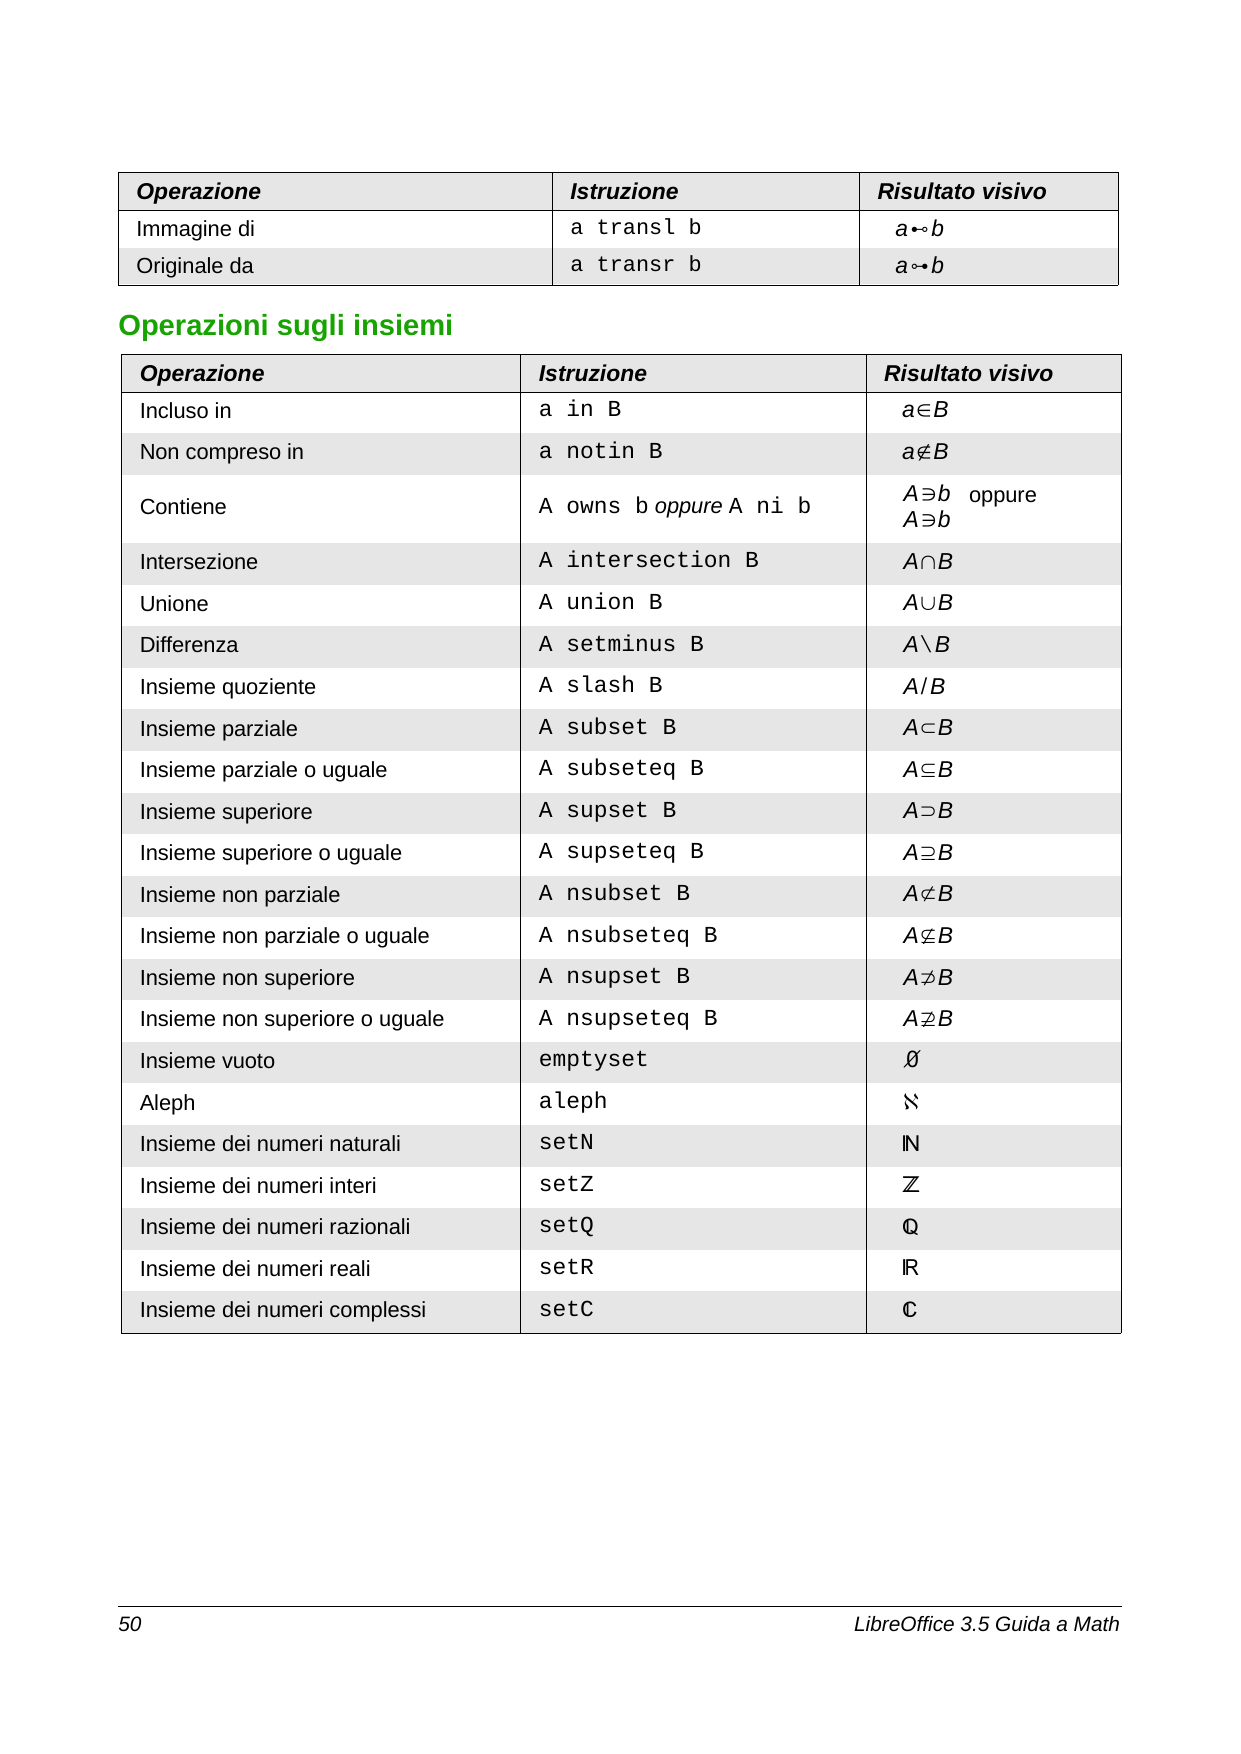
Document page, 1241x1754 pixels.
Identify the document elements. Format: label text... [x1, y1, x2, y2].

table_cell [867, 543, 1121, 585]
table_cell Insieme dei numeri reali [122, 1250, 520, 1291]
table_cell [867, 1125, 1121, 1167]
table_cell Insieme non superiore [122, 959, 520, 1000]
table_cell Incluso in [122, 393, 520, 433]
table_cell [867, 709, 1121, 751]
table_cell a transr b [553, 248, 859, 284]
table_cell Insieme non superiore o uguale [122, 1000, 520, 1042]
table_cell [867, 1000, 1121, 1042]
table_cell setR [521, 1250, 866, 1291]
table_cell A nsupseteq B [521, 1000, 866, 1042]
table_cell setQ [521, 1208, 866, 1250]
table_cell [867, 751, 1121, 792]
table_cell Insieme superiore [122, 793, 520, 834]
table_cell [867, 917, 1121, 959]
table_cell [860, 248, 1118, 284]
table_cell Differenza [122, 626, 520, 668]
table_cell a in B [521, 393, 866, 433]
table_cell [867, 626, 1121, 668]
table_cell [867, 393, 1121, 433]
table_cell Unione [122, 585, 520, 626]
table_cell A supset B [521, 793, 866, 834]
table_header Istruzione [521, 355, 866, 392]
table_cell A intersection B [521, 543, 866, 585]
table_cell [867, 1250, 1121, 1291]
table_cell Non compreso in [122, 433, 520, 475]
table_cell setN [521, 1125, 866, 1167]
table_cell A supseteq B [521, 834, 866, 876]
table_cell A nsupset B [521, 959, 866, 1000]
table_cell Immagine di [119, 211, 552, 247]
table_header Risultato visivo [867, 355, 1121, 392]
table_cell A setminus B [521, 626, 866, 668]
table_header Operazione [119, 173, 552, 210]
table_cell [867, 585, 1121, 626]
subtitle Operazioni sugli insiemi [118, 308, 1122, 341]
table_cell Insieme superiore o uguale [122, 834, 520, 876]
table_cell Aleph [122, 1084, 520, 1125]
table_cell aleph [521, 1084, 866, 1125]
table_cell A nsubset B [521, 876, 866, 917]
table_cell a transl b [553, 211, 859, 247]
table_cell emptyset [521, 1042, 866, 1083]
table_cell A nsubseteq B [521, 917, 866, 959]
table_cell Insieme dei numeri complessi [122, 1291, 520, 1333]
table_cell Intersezione [122, 543, 520, 585]
table_cell Insieme vuoto [122, 1042, 520, 1083]
table_cell setZ [521, 1167, 866, 1208]
table_cell Insieme parziale [122, 709, 520, 751]
table_cell [867, 1167, 1121, 1208]
table_cell A subseteq B [521, 751, 866, 792]
table_cell oppure [867, 475, 1121, 543]
table_cell [867, 1208, 1121, 1250]
table_cell Insieme non parziale [122, 876, 520, 917]
table_cell A slash B [521, 668, 866, 709]
table_cell a notin B [521, 433, 866, 475]
table_header Istruzione [553, 173, 859, 210]
table_cell [867, 1084, 1121, 1125]
table_cell Insieme dei numeri interi [122, 1167, 520, 1208]
table_header Operazione [122, 355, 520, 392]
table_cell [867, 793, 1121, 834]
table_cell [867, 834, 1121, 876]
table_cell [867, 876, 1121, 917]
table_cell A subset B [521, 709, 866, 751]
table_cell Insieme quoziente [122, 668, 520, 709]
table_cell Originale da [119, 248, 552, 284]
table_cell [867, 959, 1121, 1000]
table_header Risultato visivo [860, 173, 1118, 210]
table_cell [867, 1042, 1121, 1083]
table_cell [867, 1291, 1121, 1333]
table_cell setC [521, 1291, 866, 1333]
table_cell Contiene [122, 475, 520, 543]
table_cell A owns b oppure A ni b [521, 475, 866, 543]
table_cell [860, 211, 1118, 247]
table_cell Insieme dei numeri razionali [122, 1208, 520, 1250]
table_cell Insieme non parziale o uguale [122, 917, 520, 959]
table_cell [867, 668, 1121, 709]
table_cell A union B [521, 585, 866, 626]
table_cell Insieme dei numeri naturali [122, 1125, 520, 1167]
table_cell [867, 433, 1121, 475]
table_cell Insieme parziale o uguale [122, 751, 520, 792]
